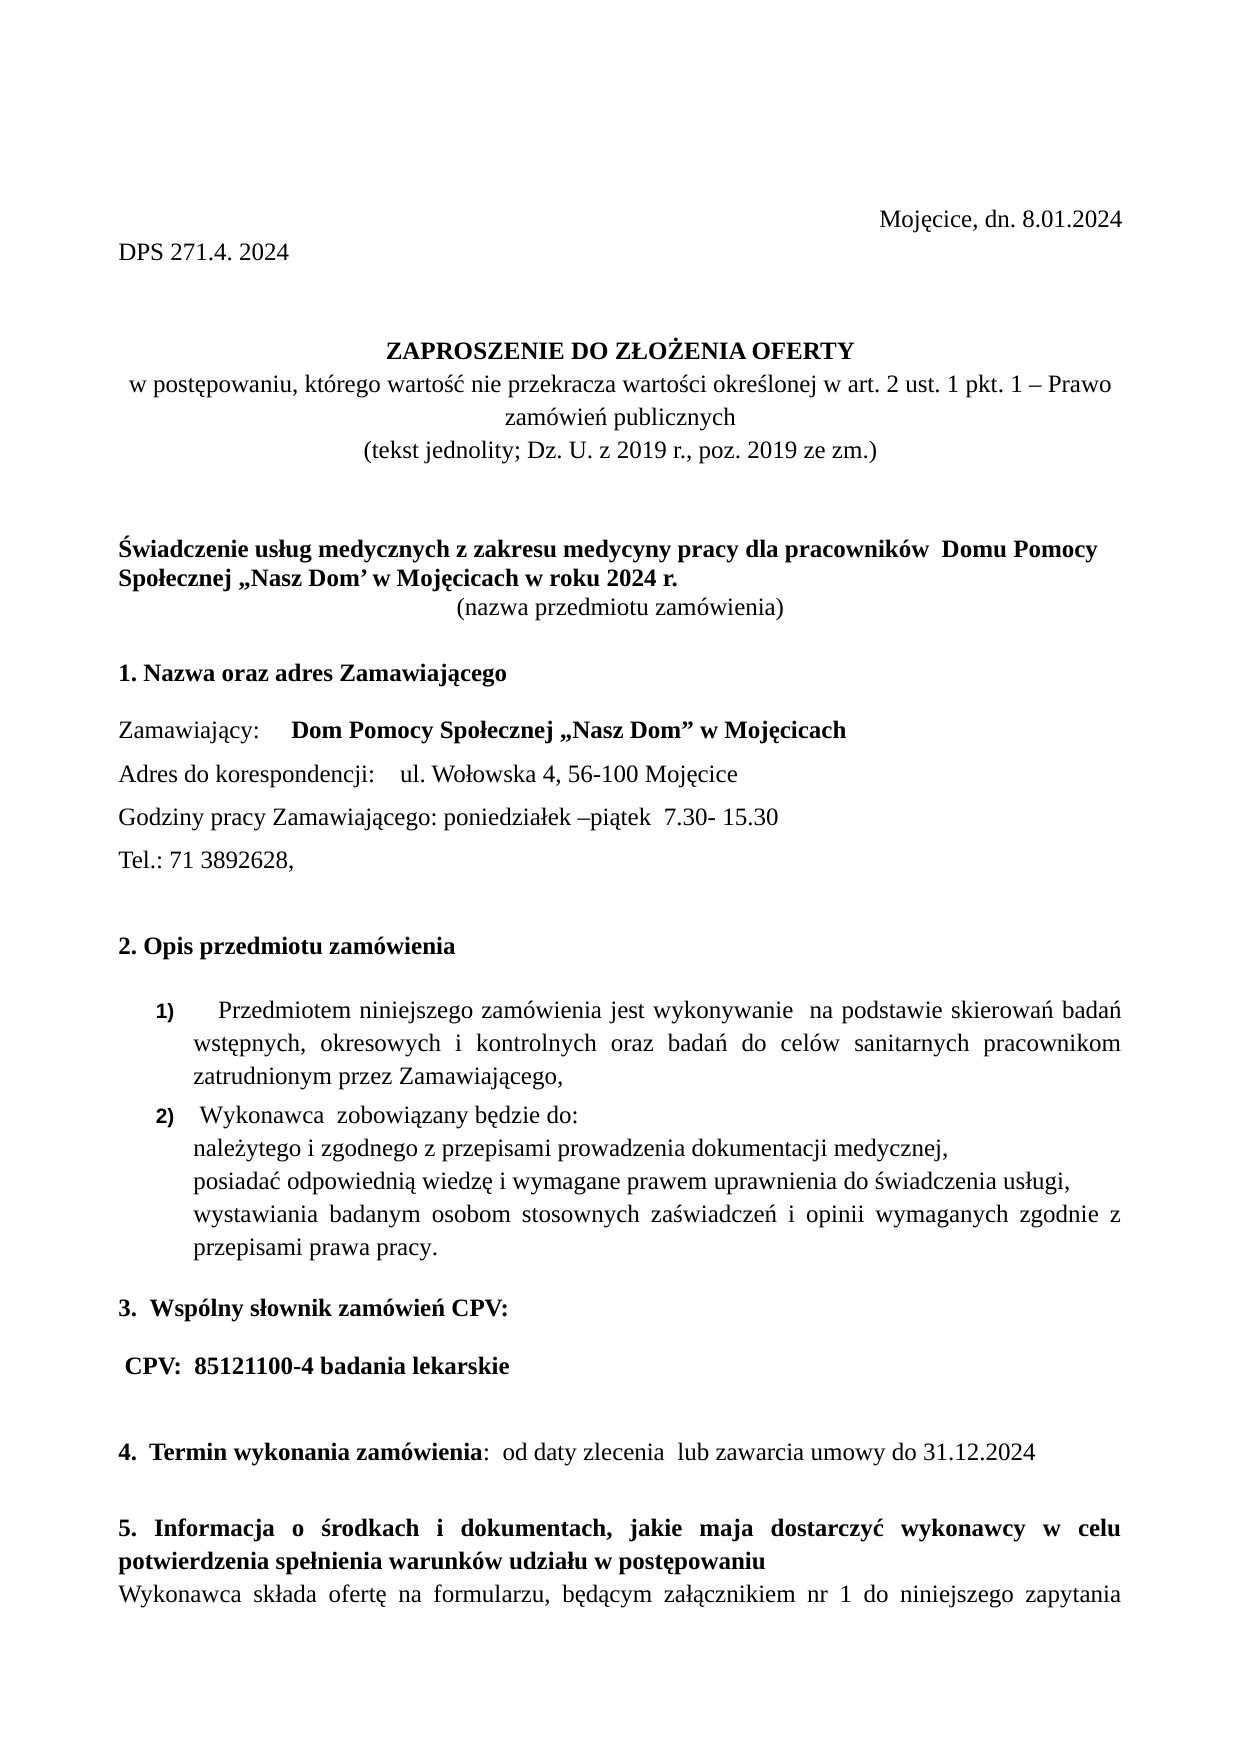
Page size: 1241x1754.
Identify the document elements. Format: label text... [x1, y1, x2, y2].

list Wykonawca zobowiązany będzie do: [156, 1100, 1122, 1128]
list należytego i zgodnego z przepisami prowadzenia dokumentacji medycznej, [156, 1133, 1122, 1161]
list wystawiania badanym osobom stosownych zaświadczeń i opinii wymaganych zgodnie z przepisami prawa pracy. [156, 1199, 1122, 1261]
text Mojęcice, dn. 8.01.2024 [118, 204, 1122, 233]
text (nazwa przedmiotu zamówienia) [118, 592, 1122, 621]
list 1. Nazwa oraz adres Zamawiającego [118, 658, 1122, 687]
list Wykonawca składa ofertę na formularzu, będącym załącznikiem nr 1 do niniejszego zapytania [118, 1579, 1122, 1608]
list 4. Termin wykonania zamówienia: od daty zlecenia lub zawarcia umowy do 31.12.2024 [118, 1437, 1122, 1466]
text Zamawiający: Dom Pomocy Społecznej „Nasz Dom” w Mojęcicach [118, 716, 1122, 744]
text (tekst jednolity; Dz. U. z 2019 r., poz. 2019 ze zm.) [118, 436, 1122, 464]
text Godziny pracy Zamawiającego: poniedziałek –piątek 7.30- 15.30 [118, 802, 1122, 831]
text DPS 271.4. 2024 [118, 237, 1122, 266]
text 5. Informacja o środkach i dokumentach, jakie maja dostarczyć wykonawcy w celu potwierdzenia spełnienia warunków udziału w postępowaniu [118, 1513, 1122, 1575]
list 3. Wspólny słownik zamówień CPV: [118, 1293, 1122, 1322]
text Świadczenie usług medycznych z zakresu medycyny pracy dla pracowników Domu Pomocy Społecznej „Nasz Dom’ w Mojęcicach w roku 2024 r. [118, 534, 1122, 592]
list 2. Opis przedmiotu zamówienia [118, 931, 1122, 960]
list Przedmiotem niniejszego zamówienia jest wykonywanie na podstawie skierowań badań wstępnych, okresowych i kontrolnych oraz badań do celów sanitarnych pracownikom zatrudnionym przez Zamawiającego, [156, 995, 1122, 1089]
text w postępowaniu, którego wartość nie przekracza wartości określonej w art. 2 ust. 1 pkt. 1 – Prawo zamówień publicznych [118, 369, 1122, 431]
list posiadać odpowiednią wiedzę i wymagane prawem uprawnienia do świadczenia usługi, [156, 1166, 1122, 1194]
text CPV: 85121100-4 badania lekarskie [118, 1351, 1122, 1380]
text Tel.: 71 3892628, [118, 845, 1122, 874]
text ZAPROSZENIE DO ZŁOŻENIA OFERTY [118, 336, 1122, 365]
text Adres do korespondencji: ul. Wołowska 4, 56-100 Mojęcice [118, 759, 1122, 787]
